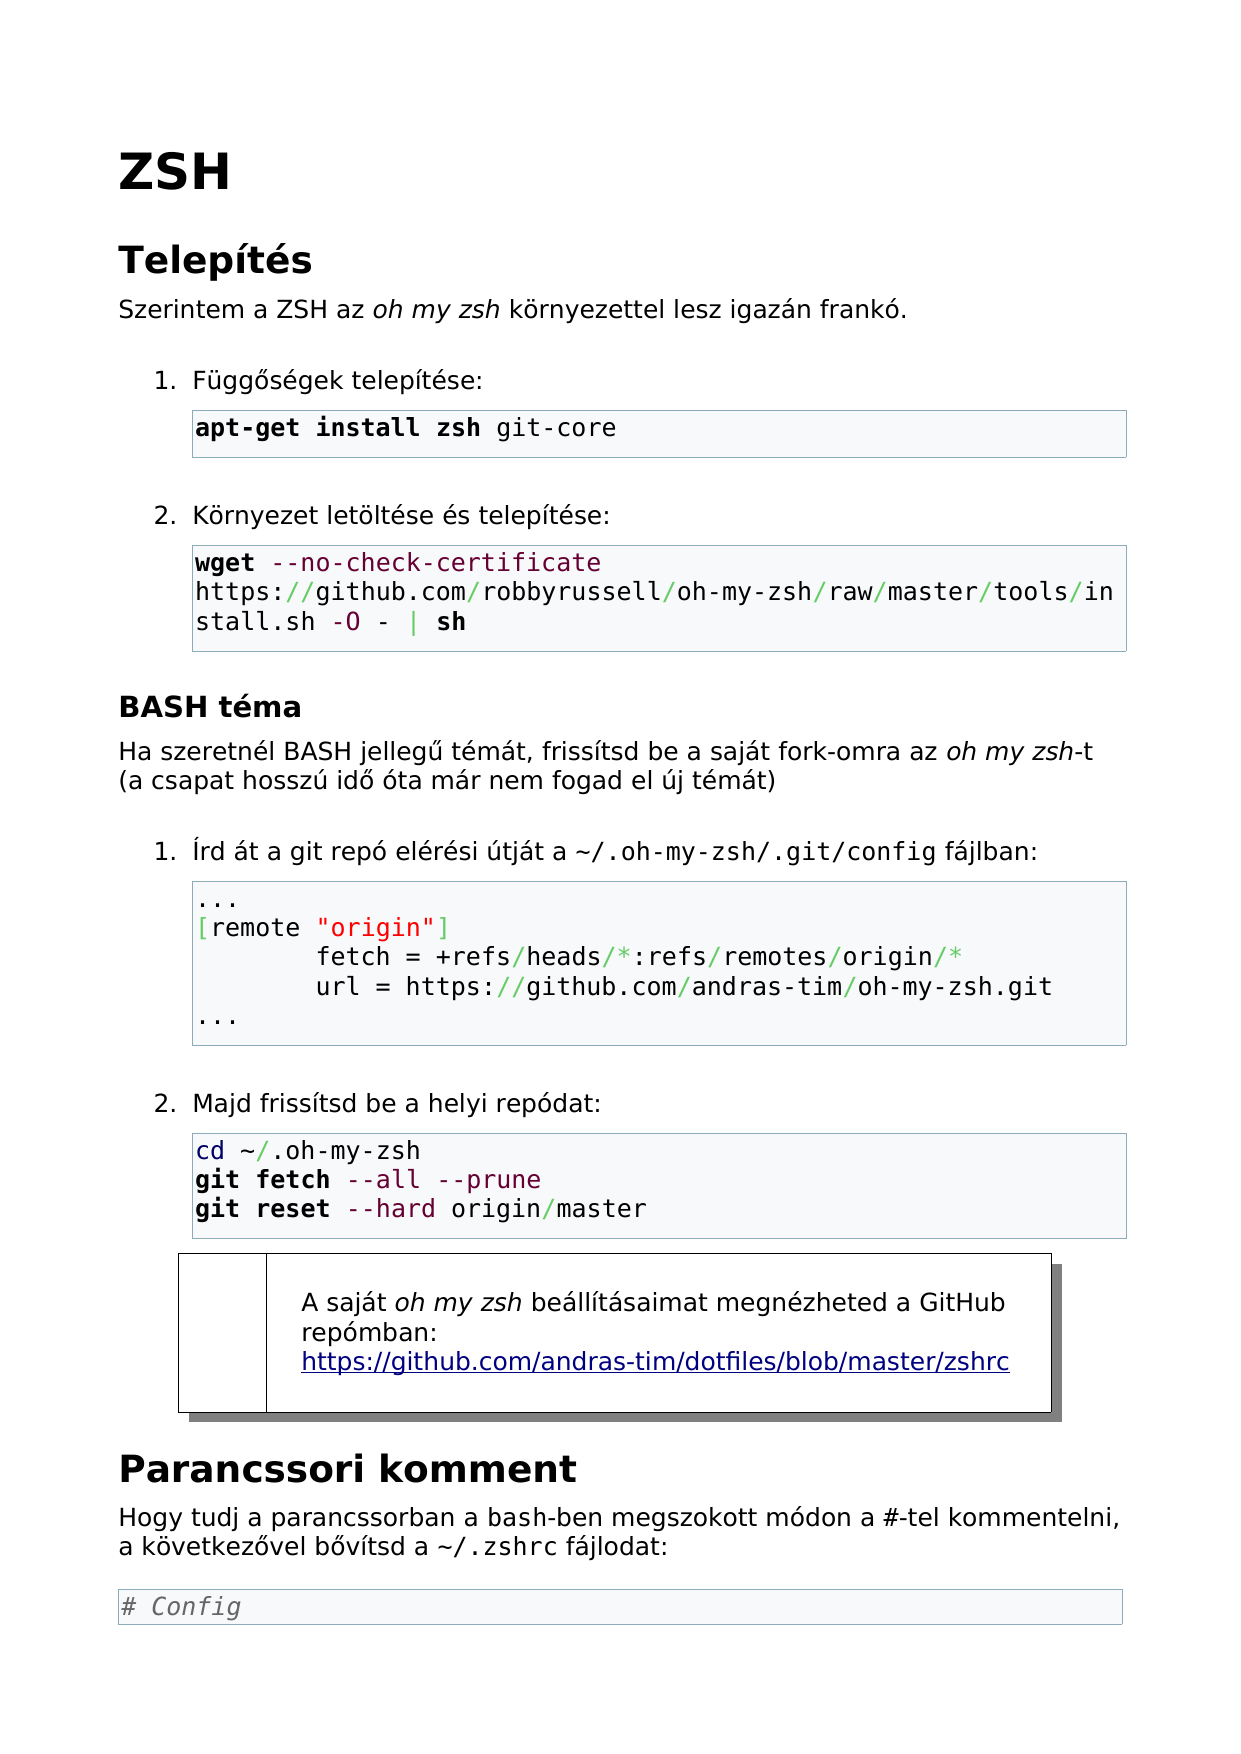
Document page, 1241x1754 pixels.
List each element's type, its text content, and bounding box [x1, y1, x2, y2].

table_header A saját oh my zsh beállításaimat megnézheted a GitHub repómban: https://github.com/andras-tim/dotfiles/blob/master/zshrc [267, 1254, 1051, 1412]
subtitle BASH téma [118, 690, 1122, 724]
subtitle ZSH [118, 143, 1122, 201]
list Írd át a git repó elérési útját a ~/.oh-my-zsh/.git/config fájlban: [177, 837, 1122, 866]
text Szerintem a ZSH az oh my zsh környezettel lesz igazán frankó. [118, 295, 1122, 324]
text Hogy tudj a parancssorban a bash-ben megszokott módon a #-tel kommentelni, a következővel bővítsd a ~/.zshrc fájlodat: [118, 1503, 1122, 1562]
table_header ... [remote "origin"] fetch = +refs/heads/*:refs/remotes/origin/* url = https://github.com/andras-tim/oh-my-zsh.git ... [193, 882, 1126, 1045]
list Környezet letöltése és telepítése: [177, 501, 1122, 531]
subtitle Parancssori komment [118, 1447, 1122, 1491]
table_header cd ~/.oh-my-zsh git fetch --all --prune git reset --hard origin/master [193, 1134, 1126, 1238]
text Ha szeretnél BASH jellegű témát, frissítsd be a saját fork-omra az oh my zsh-t (a csapat hosszú idő óta már nem fogad el új témát) [118, 737, 1122, 795]
table_header apt-get install zsh git-core [193, 411, 1126, 457]
table_header [179, 1254, 266, 1412]
list Majd frissítsd be a helyi repódat: [177, 1089, 1122, 1118]
table_header # Config [119, 1590, 1122, 1624]
subtitle Telepítés [118, 239, 1122, 282]
table_header wget --no-check-certificate https://github.com/robbyrussell/oh-my-zsh/raw/master/tools/install.sh -O - | sh [193, 546, 1126, 651]
list Függőségek telepítése: [177, 366, 1122, 395]
